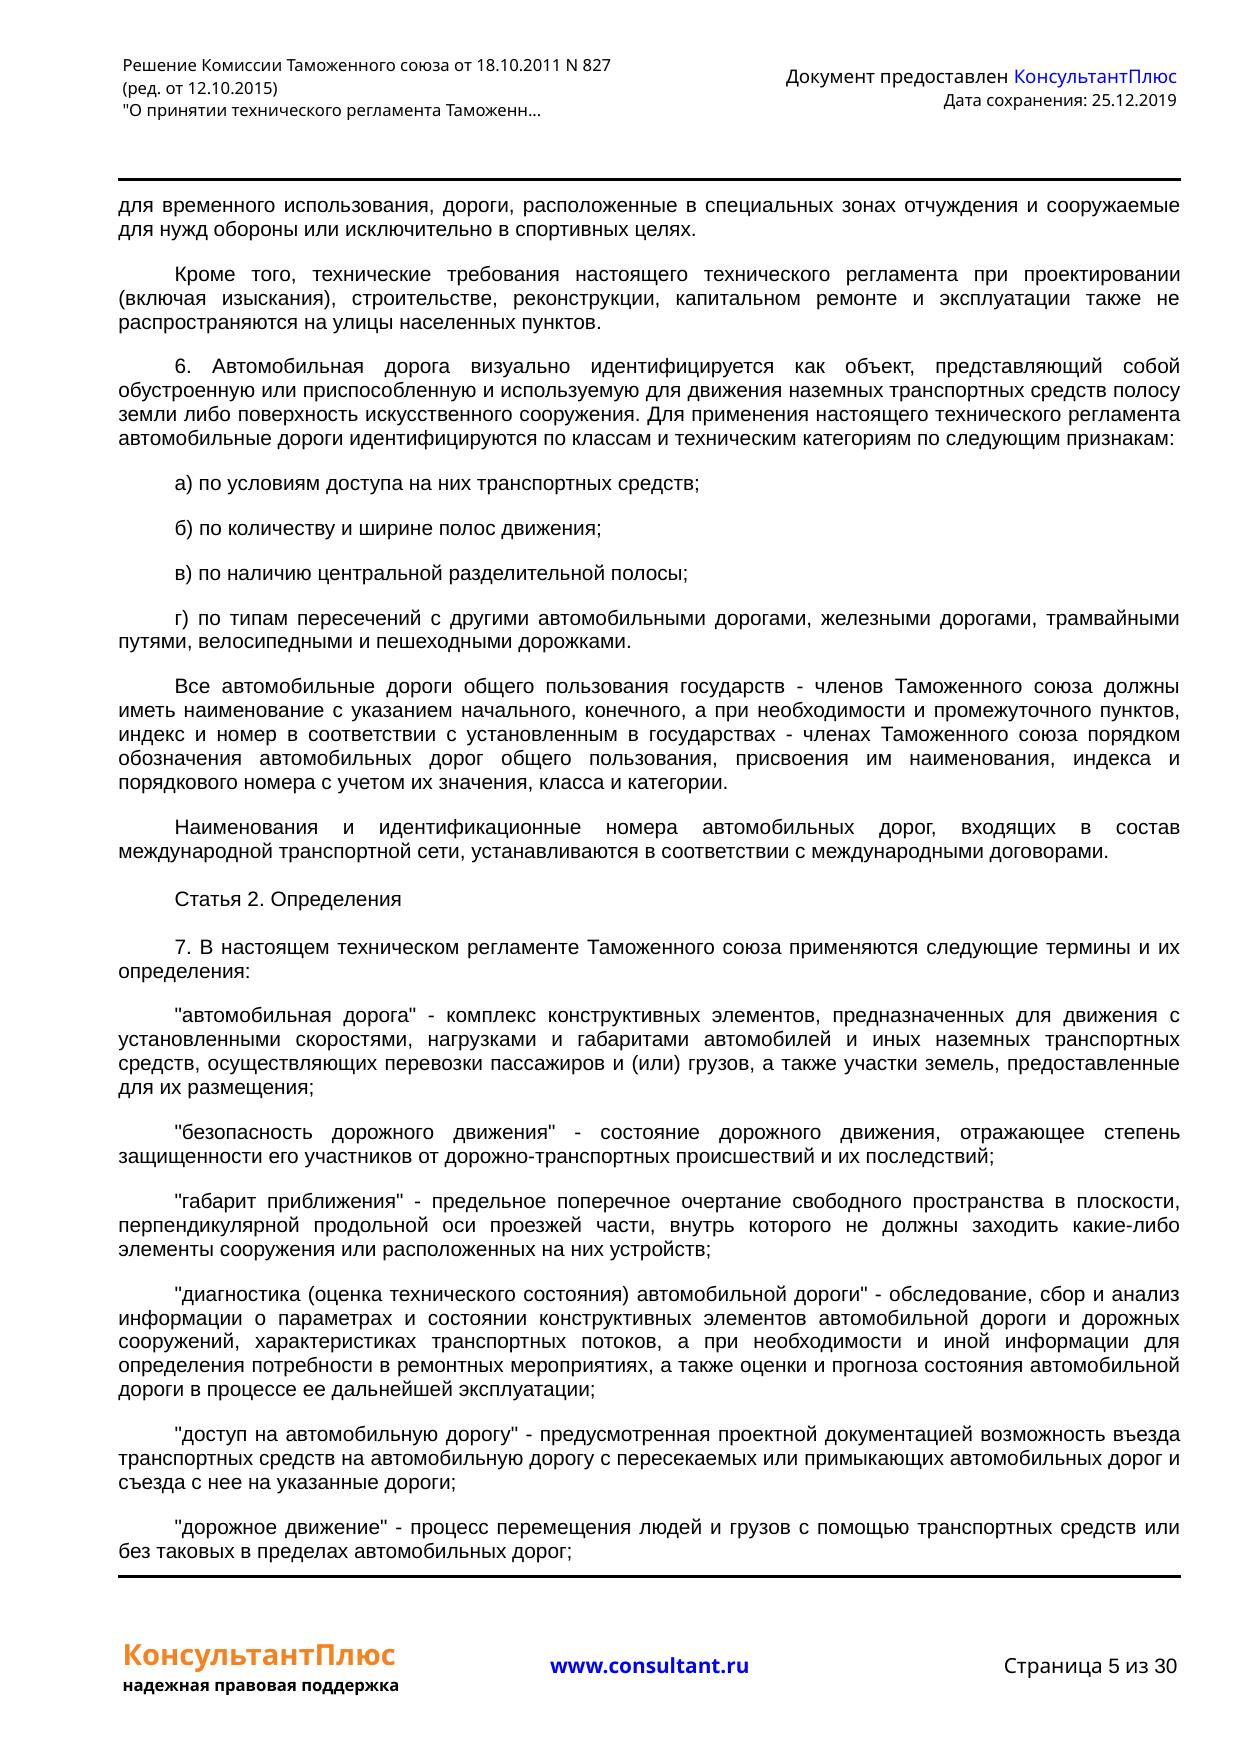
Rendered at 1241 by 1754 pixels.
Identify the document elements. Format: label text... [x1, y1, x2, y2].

text 6. Автомобильная дорога визуально идентифицируется как объект, представляющий собой обустроенную или приспособленную и используемую для движения наземных транспортных средств полосу земли либо поверхность искусственного сооружения. Для применения настоящего технического регламента автомобильные дороги идентифицируются по классам и техническим категориям по следующим признакам: [118, 354, 1181, 450]
text Наименования и идентификационные номера автомобильных дорог, входящих в состав международной транспортной сети, устанавливаются в соответствии с международными договорами. [118, 815, 1181, 863]
text "безопасность дорожного движения" - состояние дорожного движения, отражающее степень защищенности его участников от дорожно-транспортных происшествий и их последствий; [118, 1120, 1181, 1168]
text "автомобильная дорога" - комплекс конструктивных элементов, предназначенных для движения с установленными скоростями, нагрузками и габаритами автомобилей и иных наземных транспортных средств, осуществляющих перевозки пассажиров и (или) грузов, а также участки земель, предоставленные для их размещения; [118, 1003, 1181, 1099]
text для временного использования, дороги, расположенные в специальных зонах отчуждения и сооружаемые для нужд обороны или исключительно в спортивных целях. [118, 193, 1181, 241]
text Все автомобильные дороги общего пользования государств - членов Таможенного союза должны иметь наименование с указанием начального, конечного, а при необходимости и промежуточного пунктов, индекс и номер в соответствии с установленным в государствах - членах Таможенного союза порядком обозначения автомобильных дорог общего пользования, присвоения им наименования, индекса и порядкового номера с учетом их значения, класса и категории. [118, 674, 1181, 794]
text 7. В настоящем техническом регламенте Таможенного союза применяются следующие термины и их определения: [118, 934, 1181, 982]
text "доступ на автомобильную дорогу" - предусмотренная проектной документацией возможность въезда транспортных средств на автомобильную дорогу с пересекаемых или примыкающих автомобильных дорог и съезда с нее на указанные дороги; [118, 1422, 1181, 1494]
text г) по типам пересечений с другими автомобильными дорогами, железными дорогами, трамвайными путями, велосипедными и пешеходными дорожками. [118, 605, 1181, 653]
subtitle Статья 2. Определения [118, 887, 1181, 911]
text "диагностика (оценка технического состояния) автомобильной дороги" - обследование, сбор и анализ информации о параметрах и состоянии конструктивных элементов автомобильной дороги и дорожных сооружений, характеристиках транспортных потоков, а при необходимости и иной информации для определения потребности в ремонтных мероприятиях, а также оценки и прогноза состояния автомобильной дороги в процессе ее дальнейшей эксплуатации; [118, 1281, 1181, 1401]
text а) по условиям доступа на них транспортных средств; [118, 471, 1181, 495]
text в) по наличию центральной разделительной полосы; [118, 561, 1181, 584]
text Кроме того, технические требования настоящего технического регламента при проектировании (включая изыскания), строительстве, реконструкции, капитальном ремонте и эксплуатации также не распространяются на улицы населенных пунктов. [118, 262, 1181, 333]
text "габарит приближения" - предельное поперечное очертание свободного пространства в плоскости, перпендикулярной продольной оси проезжей части, внутрь которого не должны заходить какие-либо элементы сооружения или расположенных на них устройств; [118, 1189, 1181, 1261]
text "дорожное движение" - процесс перемещения людей и грузов с помощью транспортных средств или без таковых в пределах автомобильных дорог; [118, 1515, 1181, 1563]
text б) по количеству и ширине полос движения; [118, 516, 1181, 540]
